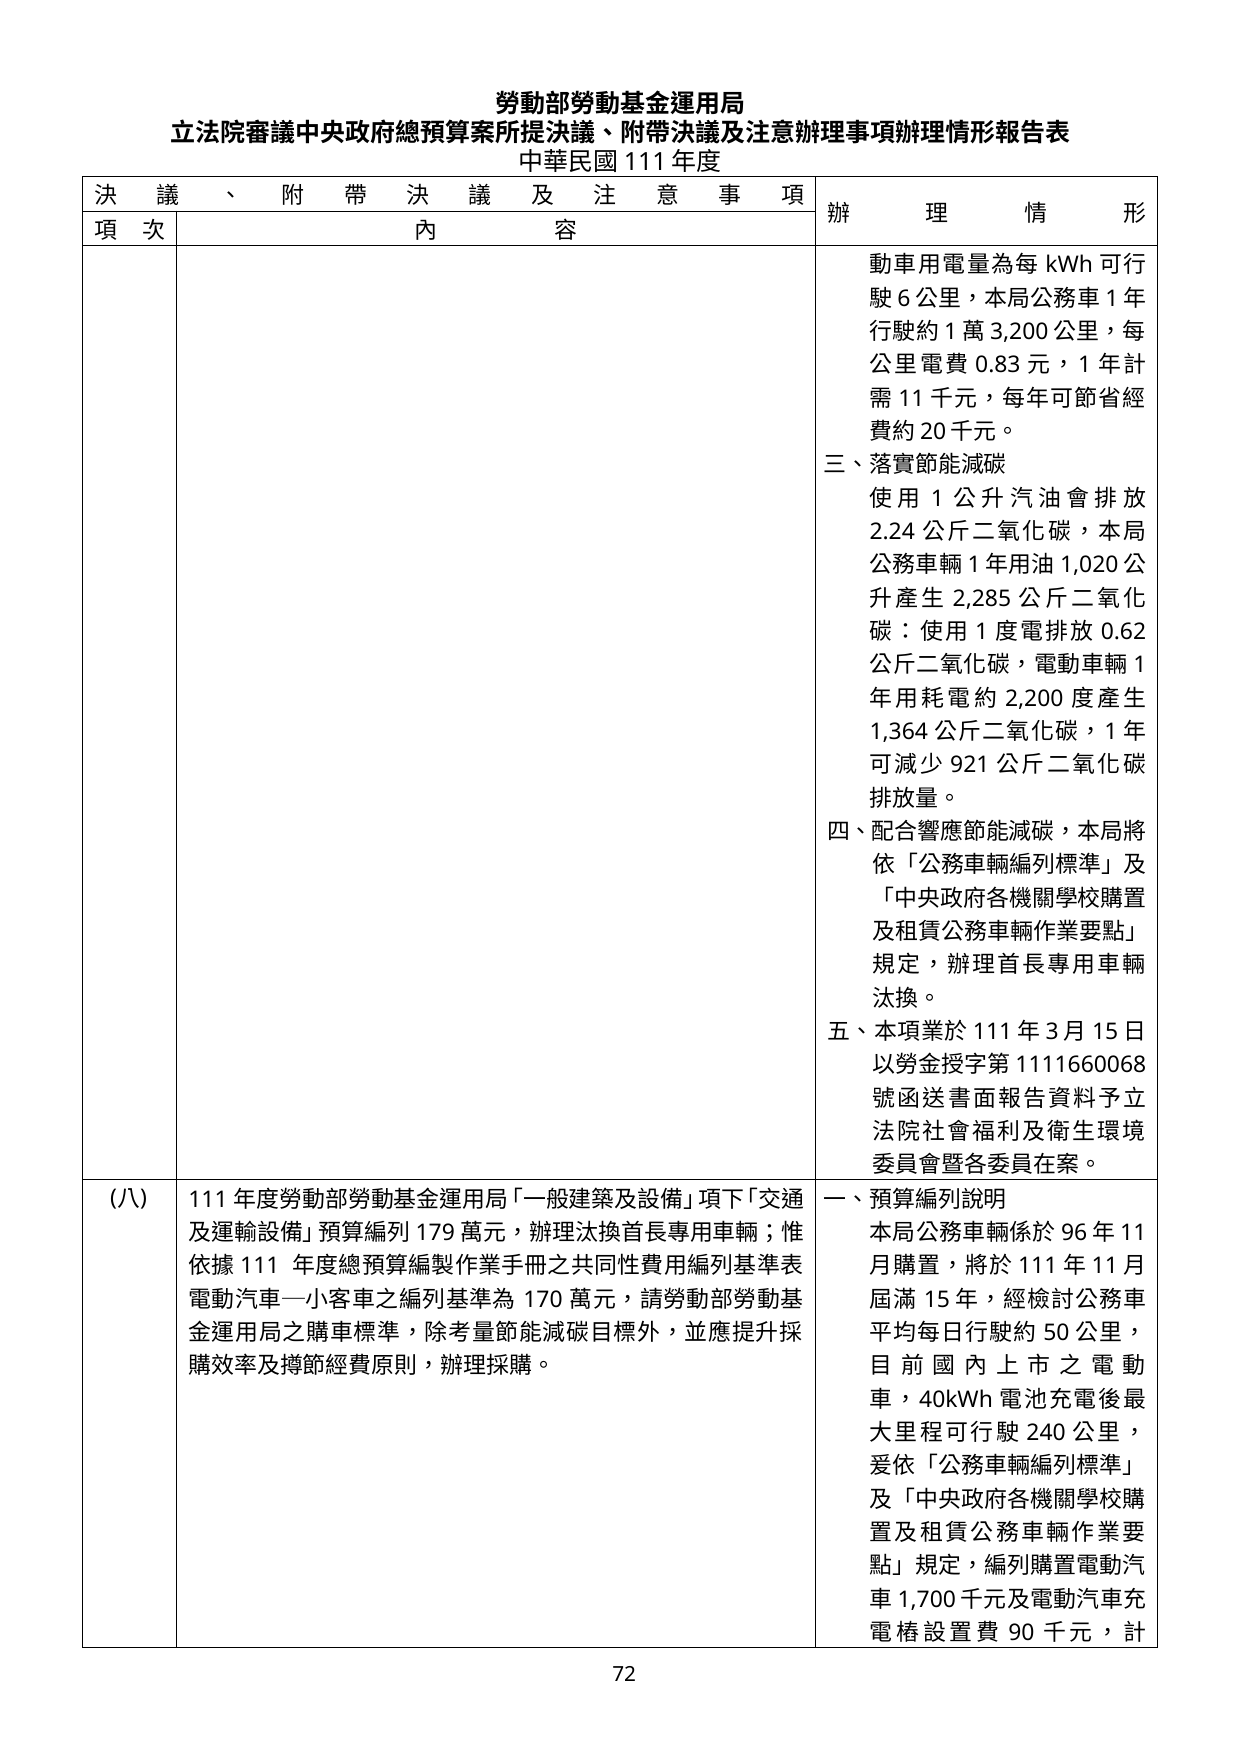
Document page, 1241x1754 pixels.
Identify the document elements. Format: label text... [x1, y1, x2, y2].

table_header 決議、附帶決議及注意事項 [83, 177, 815, 211]
table_cell 動車用電量為每kWh可行駛6公里，本局公務車1年行駛約1萬3,200公里，每公里電費0.83元，1年計需11千元，每年可節省經費約20千元。 三、落實節能減碳 使用1公升汽油會排放2.24公斤二氧化碳，本局公務車輛1年用油1,020公升產生2,285公斤二氧化碳：使用1度電排放0.62公斤二氧化碳，電動車輛1年用耗電約2,200度產生1,364公斤二氧化碳，1年可減少921公斤二氧化碳排放量。 四、配合響應節能減碳，本局將依「公務車輛編列標準」及「中央政府各機關學校購置及租賃公務車輛作業要點」規定，辦理首長專用車輛汰換。 五、本項業於111年3月15日以勞金授字第1111660068號函送書面報告資料予立法院社會福利及衛生環境委員會暨各委員在案。 [816, 246, 1157, 1179]
table_cell 內 容 [177, 212, 815, 245]
table_cell [83, 246, 176, 1179]
table_cell 項次 [83, 212, 176, 245]
table_cell 111 年度勞動部勞動基金運用局「一般建築及設備」項下「交通及運輸設備」預算編列 179 萬元，辦理汰換首長專用車輛；惟依據 111 年度總預算編製作業手冊之共同性費用編列基準表電動汽車─小客車之編列基準為 170 萬元，請勞動部勞動基金運用局之購車標準，除考量節能減碳目標外，並應提升採購效率及撙節經費原則，辦理採購。 [177, 1180, 815, 1647]
table_cell [177, 246, 815, 1179]
table_header 辦理情形 [816, 177, 1157, 245]
table_cell 一、預算編列說明 本局公務車輛係於96年11月購置，將於111年11月屆滿 15年，經檢討公務車平均每日行駛約50公里，目前國內上市之電動車，40kWh電池充電後最大里程可行駛240公里，爰依「公務車輛編列標準」及「中央政府各機關學校購置及租賃公務車輛作業要點」規定，編列購置電動汽車1,700千元及電動汽車充電樁設置費90千元，計 [816, 1180, 1157, 1647]
table_cell (八) [83, 1180, 176, 1647]
